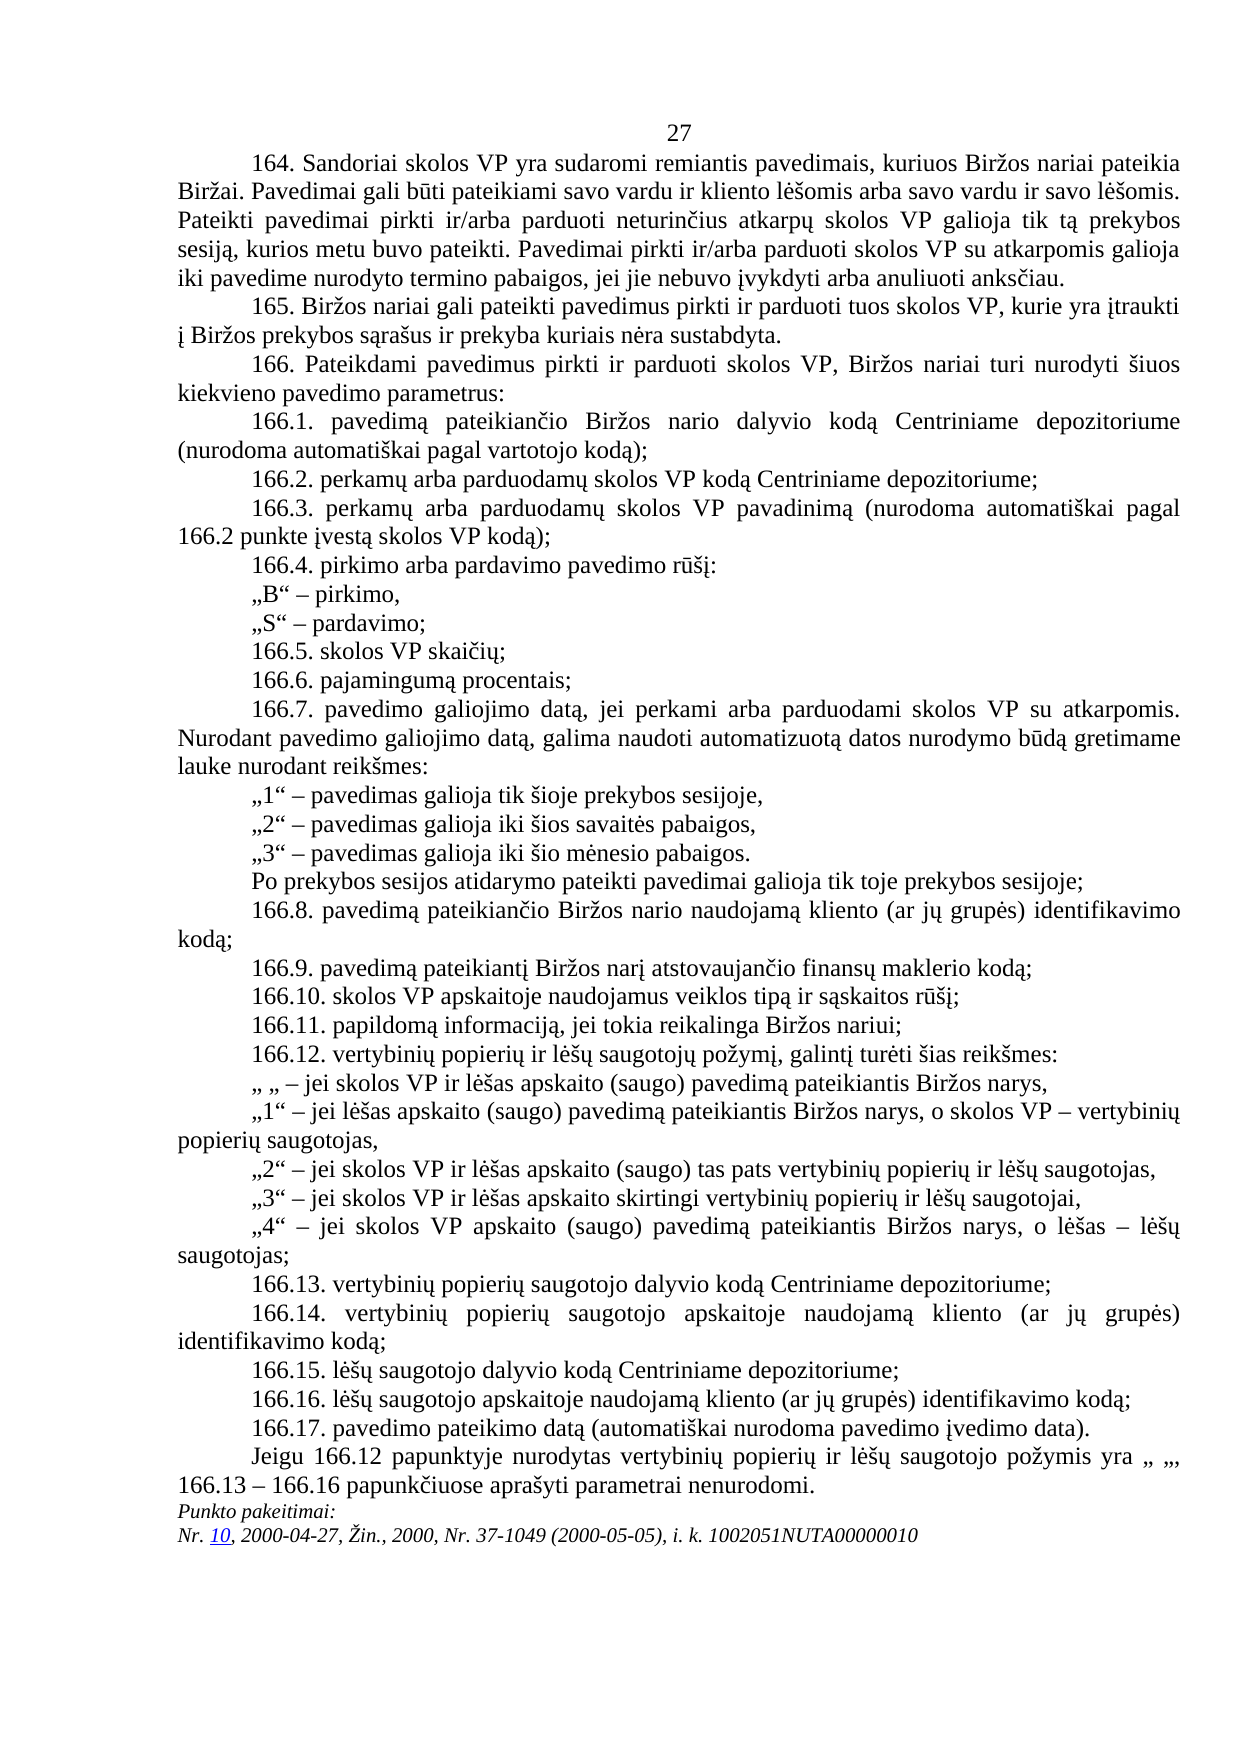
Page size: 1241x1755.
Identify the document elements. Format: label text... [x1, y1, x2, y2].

text 166.9. pavedimą pateikiantį Biržos narį atstovaujančio finansų maklerio kodą; [177, 953, 1181, 981]
text „ „ – jei skolos VP ir lėšas apskaito (saugo) pavedimą pateikiantis Biržos narys, [177, 1068, 1181, 1096]
text 166.8. pavedimą pateikiančio Biržos nario naudojamą kliento (ar jų grupės) identifikavimo kodą; [177, 895, 1181, 953]
text 166.12. vertybinių popierių ir lėšų saugotojų požymį, galintį turėti šias reikšmes: [177, 1039, 1181, 1068]
text 166.1. pavedimą pateikiančio Biržos nario dalyvio kodą Centriniame depozitoriume (nurodoma automatiškai pagal vartotojo kodą); [177, 406, 1181, 464]
text Po prekybos sesijos atidarymo pateikti pavedimai galioja tik toje prekybos sesijoje; [177, 866, 1181, 895]
text „3“ – jei skolos VP ir lėšas apskaito skirtingi vertybinių popierių ir lėšų saugotojai, [177, 1183, 1181, 1211]
text 166.17. pavedimo pateikimo datą (automatiškai nurodoma pavedimo įvedimo data). [177, 1413, 1181, 1441]
text 166.5. skolos VP skaičių; [177, 636, 1181, 665]
text 166.11. papildomą informaciją, jei tokia reikalinga Biržos nariui; [177, 1010, 1181, 1039]
text 166.13. vertybinių popierių saugotojo dalyvio kodą Centriniame depozitoriume; [177, 1269, 1181, 1298]
text „2“ – jei skolos VP ir lėšas apskaito (saugo) tas pats vertybinių popierių ir lėšų saugotojas, [177, 1154, 1181, 1183]
text 166.4. pirkimo arba pardavimo pavedimo rūšį: [177, 550, 1181, 579]
text 165. Biržos nariai gali pateikti pavedimus pirkti ir parduoti tuos skolos VP, kurie yra įtraukti į Biržos prekybos sąrašus ir prekyba kuriais nėra sustabdyta. [177, 291, 1181, 349]
text Punkto pakeitimai: [177, 1499, 1181, 1523]
text 166.7. pavedimo galiojimo datą, jei perkami arba parduodami skolos VP su atkarpomis. Nurodant pavedimo galiojimo datą, galima naudoti automatizuotą datos nurodymo būdą gretimame lauke nurodant reikšmes: [177, 694, 1181, 780]
text „B“ – pirkimo, [177, 579, 1181, 608]
text 166.15. lėšų saugotojo dalyvio kodą Centriniame depozitoriume; [177, 1355, 1181, 1384]
text Jeigu 166.12 papunktyje nurodytas vertybinių popierių ir lėšų saugotojo požymis yra „ „, 166.13 – 166.16 papunkčiuose aprašyti parametrai nenurodomi. [177, 1441, 1181, 1499]
text 166.14. vertybinių popierių saugotojo apskaitoje naudojamą kliento (ar jų grupės) identifikavimo kodą; [177, 1298, 1181, 1355]
text 166.3. perkamų arba parduodamų skolos VP pavadinimą (nurodoma automatiškai pagal 166.2 punkte įvestą skolos VP kodą); [177, 493, 1181, 550]
text „3“ – pavedimas galioja iki šio mėnesio pabaigos. [177, 838, 1181, 866]
text 164. Sandoriai skolos VP yra sudaromi remiantis pavedimais, kuriuos Biržos nariai pateikia Biržai. Pavedimai gali būti pateikiami savo vardu ir kliento lėšomis arba savo vardu ir savo lėšomis. Pateikti pavedimai pirkti ir/arba parduoti neturinčius atkarpų skolos VP galioja tik tą prekybos sesiją, kurios metu buvo pateikti. Pavedimai pirkti ir/arba parduoti skolos VP su atkarpomis galioja iki pavedime nurodyto termino pabaigos, jei jie nebuvo įvykdyti arba anuliuoti anksčiau. [177, 148, 1181, 291]
text „2“ – pavedimas galioja iki šios savaitės pabaigos, [177, 809, 1181, 838]
text 166.16. lėšų saugotojo apskaitoje naudojamą kliento (ar jų grupės) identifikavimo kodą; [177, 1384, 1181, 1413]
text 166.10. skolos VP apskaitoje naudojamus veiklos tipą ir sąskaitos rūšį; [177, 981, 1181, 1010]
text „4“ – jei skolos VP apskaito (saugo) pavedimą pateikiantis Biržos narys, o lėšas – lėšų saugotojas; [177, 1211, 1181, 1269]
text „1“ – pavedimas galioja tik šioje prekybos sesijoje, [177, 780, 1181, 809]
text „1“ – jei lėšas apskaito (saugo) pavedimą pateikiantis Biržos narys, o skolos VP – vertybinių popierių saugotojas, [177, 1096, 1181, 1154]
text Nr. 10, 2000-04-27, Žin., 2000, Nr. 37-1049 (2000-05-05), i. k. 1002051NUTA00000010 [177, 1523, 1181, 1547]
text 166.6. pajamingumą procentais; [177, 665, 1181, 694]
text 166.2. perkamų arba parduodamų skolos VP kodą Centriniame depozitoriume; [177, 464, 1181, 493]
text „S“ – pardavimo; [177, 608, 1181, 636]
text 166. Pateikdami pavedimus pirkti ir parduoti skolos VP, Biržos nariai turi nurodyti šiuos kiekvieno pavedimo parametrus: [177, 349, 1181, 406]
